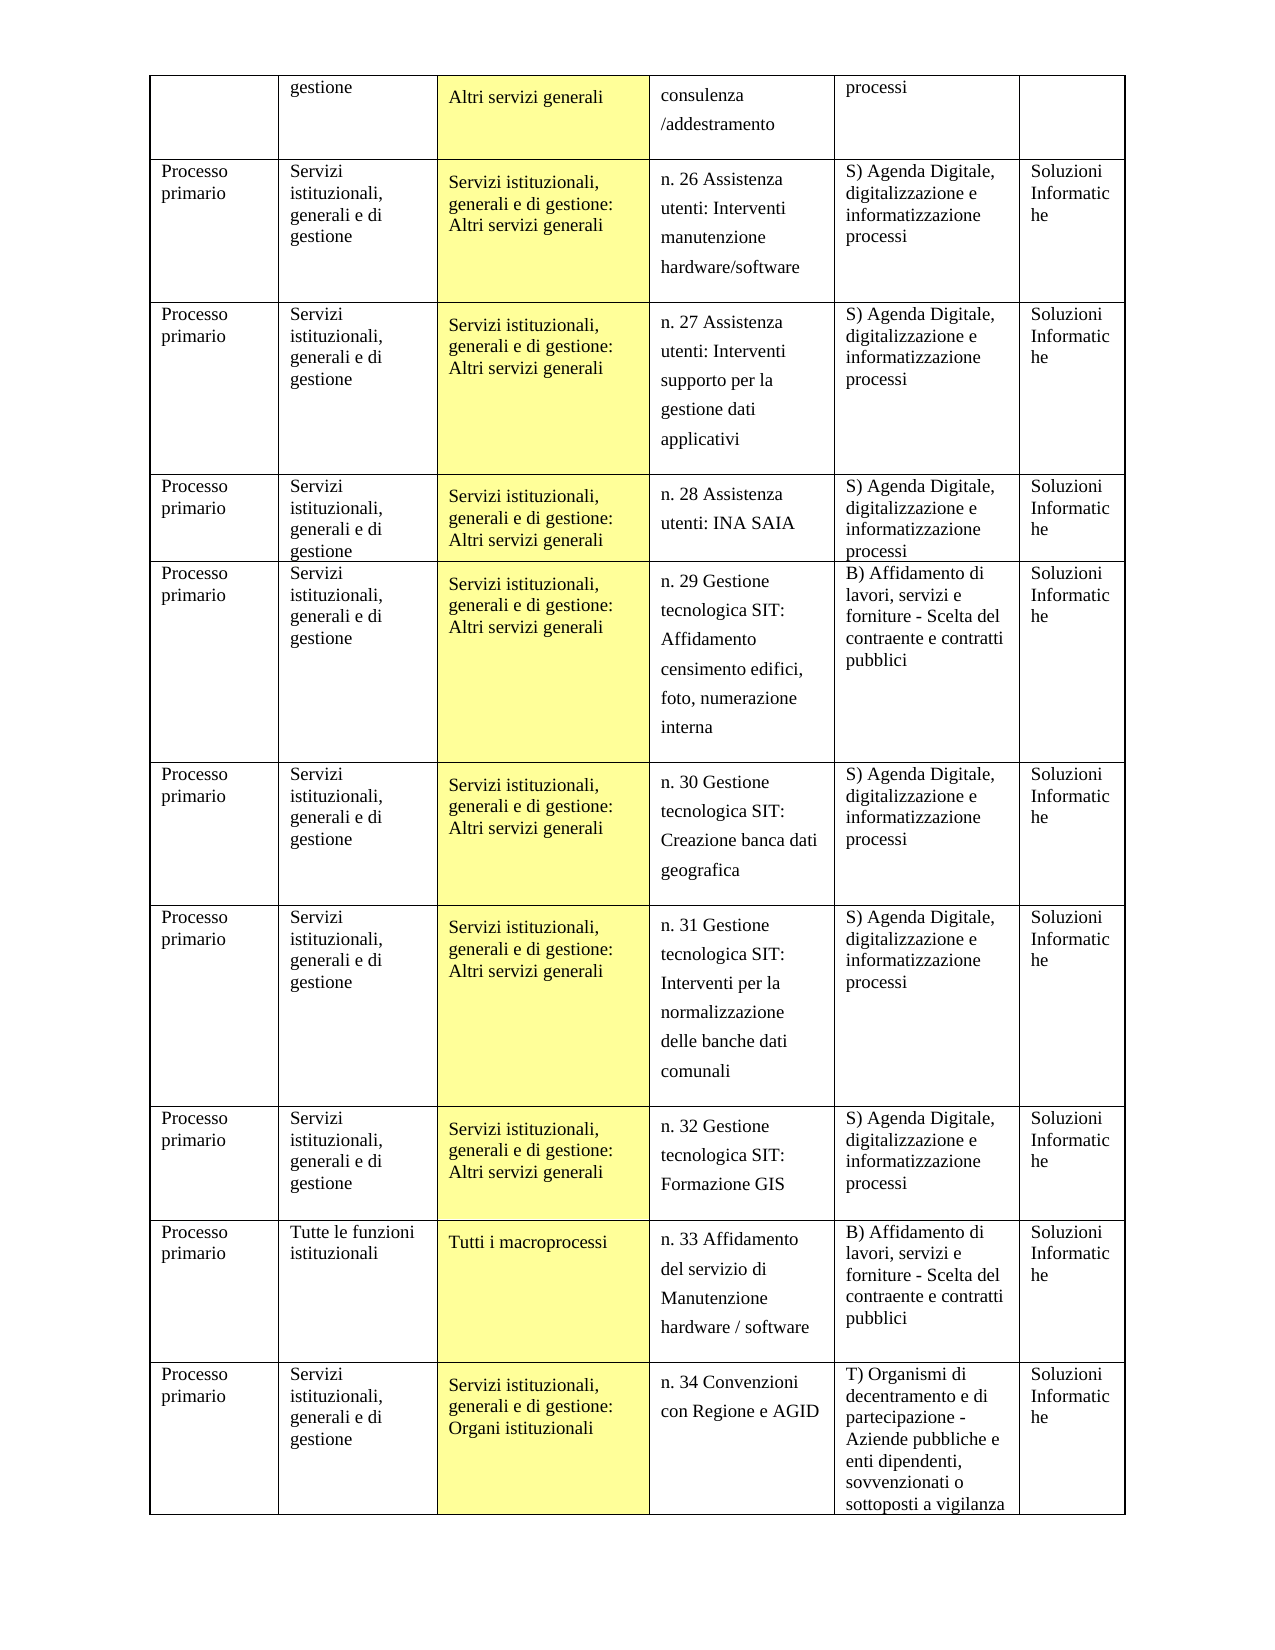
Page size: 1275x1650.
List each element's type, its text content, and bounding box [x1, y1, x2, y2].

table_cell Soluzioni Informatiche [1020, 763, 1124, 905]
table_cell Processo primario [151, 475, 278, 561]
table_cell B) Affidamento di lavori, servizi e forniture - Scelta del contraente e contratti pubblici [835, 1221, 1019, 1362]
table_cell Processo primario [151, 1221, 278, 1362]
table_cell [151, 76, 278, 159]
table_cell Servizi istituzionali, generali e di gestione: Altri servizi generali [438, 562, 649, 762]
table_cell n. 27 Assistenza utenti: Interventi supporto per la gestione dati applicativi [650, 303, 834, 474]
table_cell Processo primario [151, 160, 278, 302]
table_cell n. 28 Assistenza utenti: INA SAIA [650, 475, 834, 561]
table_cell n. 30 Gestione tecnologica SIT: Creazione banca dati geografica [650, 763, 834, 905]
table_cell Servizi istituzionali, generali e di gestione [279, 763, 437, 905]
table_cell Altri servizi generali [438, 76, 649, 159]
table_cell Tutte le funzioni istituzionali [279, 1221, 437, 1362]
table_cell n. 34 Convenzioni con Regione e AGID [650, 1363, 834, 1514]
table_cell n. 33 Affidamento del servizio di Manutenzione hardware / software [650, 1221, 834, 1362]
table_cell Servizi istituzionali, generali e di gestione: Altri servizi generali [438, 906, 649, 1106]
table_cell Servizi istituzionali, generali e di gestione [279, 906, 437, 1106]
table_cell Servizi istituzionali, generali e di gestione [279, 303, 437, 474]
table_cell n. 32 Gestione tecnologica SIT: Formazione GIS [650, 1107, 834, 1219]
table_cell Soluzioni Informatiche [1020, 562, 1124, 762]
table_cell Servizi istituzionali, generali e di gestione [279, 475, 437, 561]
table_cell Servizi istituzionali, generali e di gestione: Altri servizi generali [438, 303, 649, 474]
table_cell Soluzioni Informatiche [1020, 160, 1124, 302]
table_cell Processo primario [151, 303, 278, 474]
table_cell S) Agenda Digitale, digitalizzazione e informatizzazione processi [835, 475, 1019, 561]
table_cell consulenza /addestramento [650, 76, 834, 159]
table_cell S) Agenda Digitale, digitalizzazione e informatizzazione processi [835, 303, 1019, 474]
table_cell Servizi istituzionali, generali e di gestione: Organi istituzionali [438, 1363, 649, 1514]
table_cell Soluzioni Informatiche [1020, 475, 1124, 561]
table_cell gestione [279, 76, 437, 159]
table_cell Processo primario [151, 1363, 278, 1514]
table_cell [1020, 76, 1124, 159]
table_cell Processo primario [151, 1107, 278, 1219]
table_cell S) Agenda Digitale, digitalizzazione e informatizzazione processi [835, 906, 1019, 1106]
table_cell Processo primario [151, 763, 278, 905]
table_cell T) Organismi di decentramento e di partecipazione - Aziende pubbliche e enti dipendenti, sovvenzionati o sottoposti a vigilanza [835, 1363, 1019, 1514]
table_cell S) Agenda Digitale, digitalizzazione e informatizzazione processi [835, 763, 1019, 905]
table_cell Tutti i macroprocessi [438, 1221, 649, 1362]
table_cell Servizi istituzionali, generali e di gestione [279, 160, 437, 302]
table_cell processi [835, 76, 1019, 159]
table_cell n. 29 Gestione tecnologica SIT: Affidamento censimento edifici, foto, numerazione interna [650, 562, 834, 762]
table_cell Soluzioni Informatiche [1020, 1221, 1124, 1362]
table_cell Soluzioni Informatiche [1020, 303, 1124, 474]
table_cell S) Agenda Digitale, digitalizzazione e informatizzazione processi [835, 1107, 1019, 1219]
table_cell B) Affidamento di lavori, servizi e forniture - Scelta del contraente e contratti pubblici [835, 562, 1019, 762]
table_cell Servizi istituzionali, generali e di gestione [279, 562, 437, 762]
table_cell n. 31 Gestione tecnologica SIT: Interventi per la normalizzazione delle banche dati comunali [650, 906, 834, 1106]
table_cell Soluzioni Informatiche [1020, 1363, 1124, 1514]
table_cell Servizi istituzionali, generali e di gestione: Altri servizi generali [438, 763, 649, 905]
table_cell Processo primario [151, 906, 278, 1106]
table_cell Servizi istituzionali, generali e di gestione: Altri servizi generali [438, 1107, 649, 1219]
table_cell Soluzioni Informatiche [1020, 1107, 1124, 1219]
table_cell Soluzioni Informatiche [1020, 906, 1124, 1106]
table_cell Servizi istituzionali, generali e di gestione [279, 1107, 437, 1219]
table_cell Processo primario [151, 562, 278, 762]
table_cell n. 26 Assistenza utenti: Interventi manutenzione hardware/software [650, 160, 834, 302]
table_cell Servizi istituzionali, generali e di gestione [279, 1363, 437, 1514]
table_cell Servizi istituzionali, generali e di gestione: Altri servizi generali [438, 160, 649, 302]
table_cell S) Agenda Digitale, digitalizzazione e informatizzazione processi [835, 160, 1019, 302]
table_cell Servizi istituzionali, generali e di gestione: Altri servizi generali [438, 475, 649, 561]
